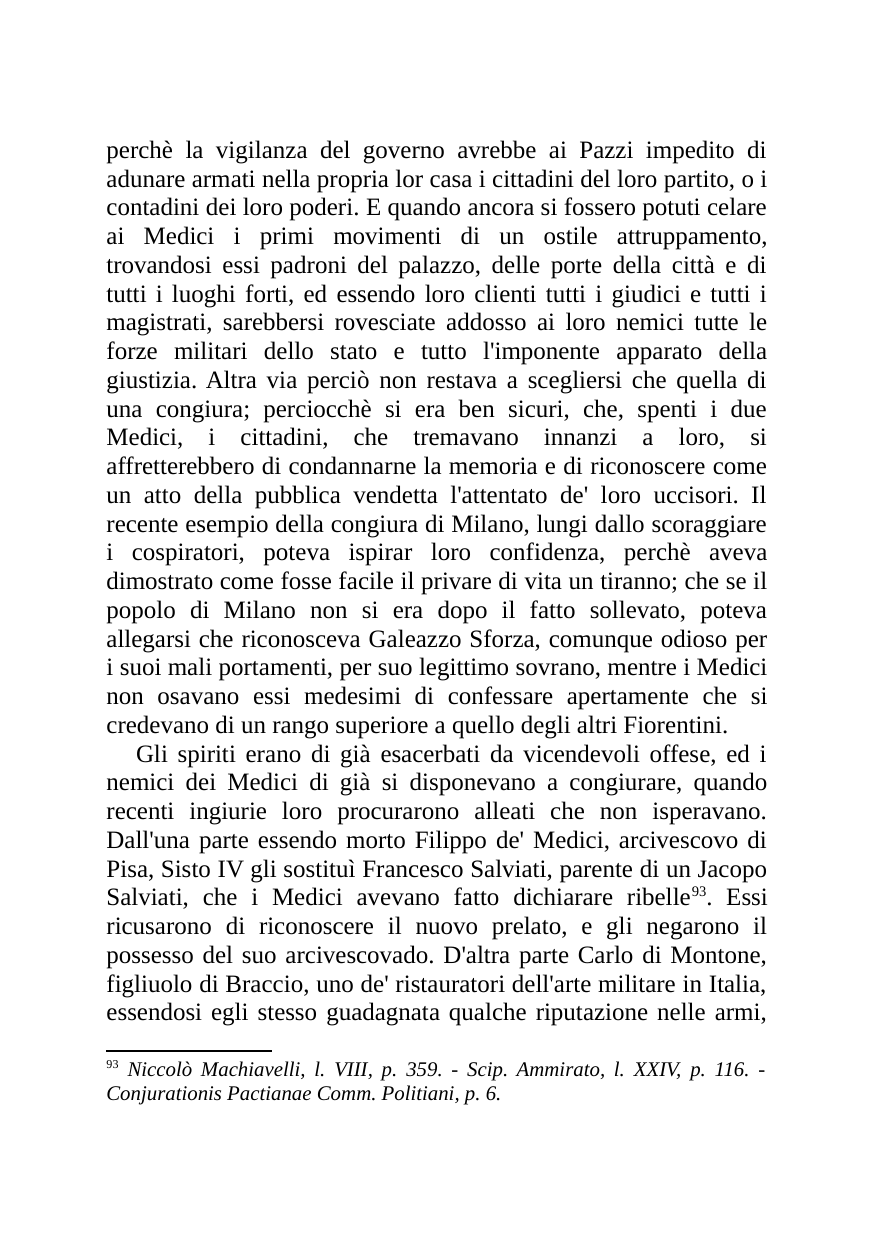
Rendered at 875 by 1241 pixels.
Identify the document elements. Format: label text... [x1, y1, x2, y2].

text perchè la vigilanza del governo avrebbe ai Pazzi impedito di adunare armati nella propria lor casa i cittadini del loro partito, o i contadini dei loro poderi. E quando ancora si fossero potuti celare ai Medici i primi movimenti di un ostile attruppamento, trovandosi essi padroni del palazzo, delle porte della città e di tutti i luoghi forti, ed essendo loro clienti tutti i giudici e tutti i magistrati, sarebbersi rovesciate addosso ai loro nemici tutte le forze militari dello stato e tutto l'imponente apparato della giustizia. Altra via perciò non restava a scegliersi che quella di una congiura; perciocchè si era ben sicuri, che, spenti i due Medici, i cittadini, che tremavano innanzi a loro, si affretterebbero di condannarne la memoria e di riconoscere come un atto della pubblica vendetta l'attentato de' loro uccisori. Il recente esempio della congiura di Milano, lungi dallo scoraggiare i cospiratori, poteva ispirar loro confidenza, perchè aveva dimostrato come fosse facile il privare di vita un tiranno; che se il popolo di Milano non si era dopo il fatto sollevato, poteva allegarsi che riconosceva Galeazzo Sforza, comunque odioso per i suoi mali portamenti, per suo legittimo sovrano, mentre i Medici non osavano essi medesimi di confessare apertamente che si credevano di un rango superiore a quello degli altri Fiorentini. [106, 135, 768, 739]
text Gli spiriti erano di già esacerbati da vicendevoli offese, ed i nemici dei Medici di già si disponevano a congiurare, quando recenti ingiurie loro procurarono alleati che non isperavano. Dall'una parte essendo morto Filippo de' Medici, arcivescovo di Pisa, Sisto IV gli sostituì Francesco Salviati, parente di un Jacopo Salviati, che i Medici avevano fatto dichiarare ribelle. Essi ricusarono di riconoscere il nuovo prelato, e gli negarono il possesso del suo arcivescovado. D'altra parte Carlo di Montone, figliuolo di Braccio, uno de' ristauratori dell'arte militare in Italia, essendosi egli stesso guadagnata qualche riputazione nelle armi, [106, 739, 768, 1026]
text Niccolò Machiavelli, l. VIII, p. 359. - Scip. Ammirato, l. XXIV, p. 116. - Conjurationis Pactianae Comm. Politiani, p. 6. [106, 1057, 768, 1105]
